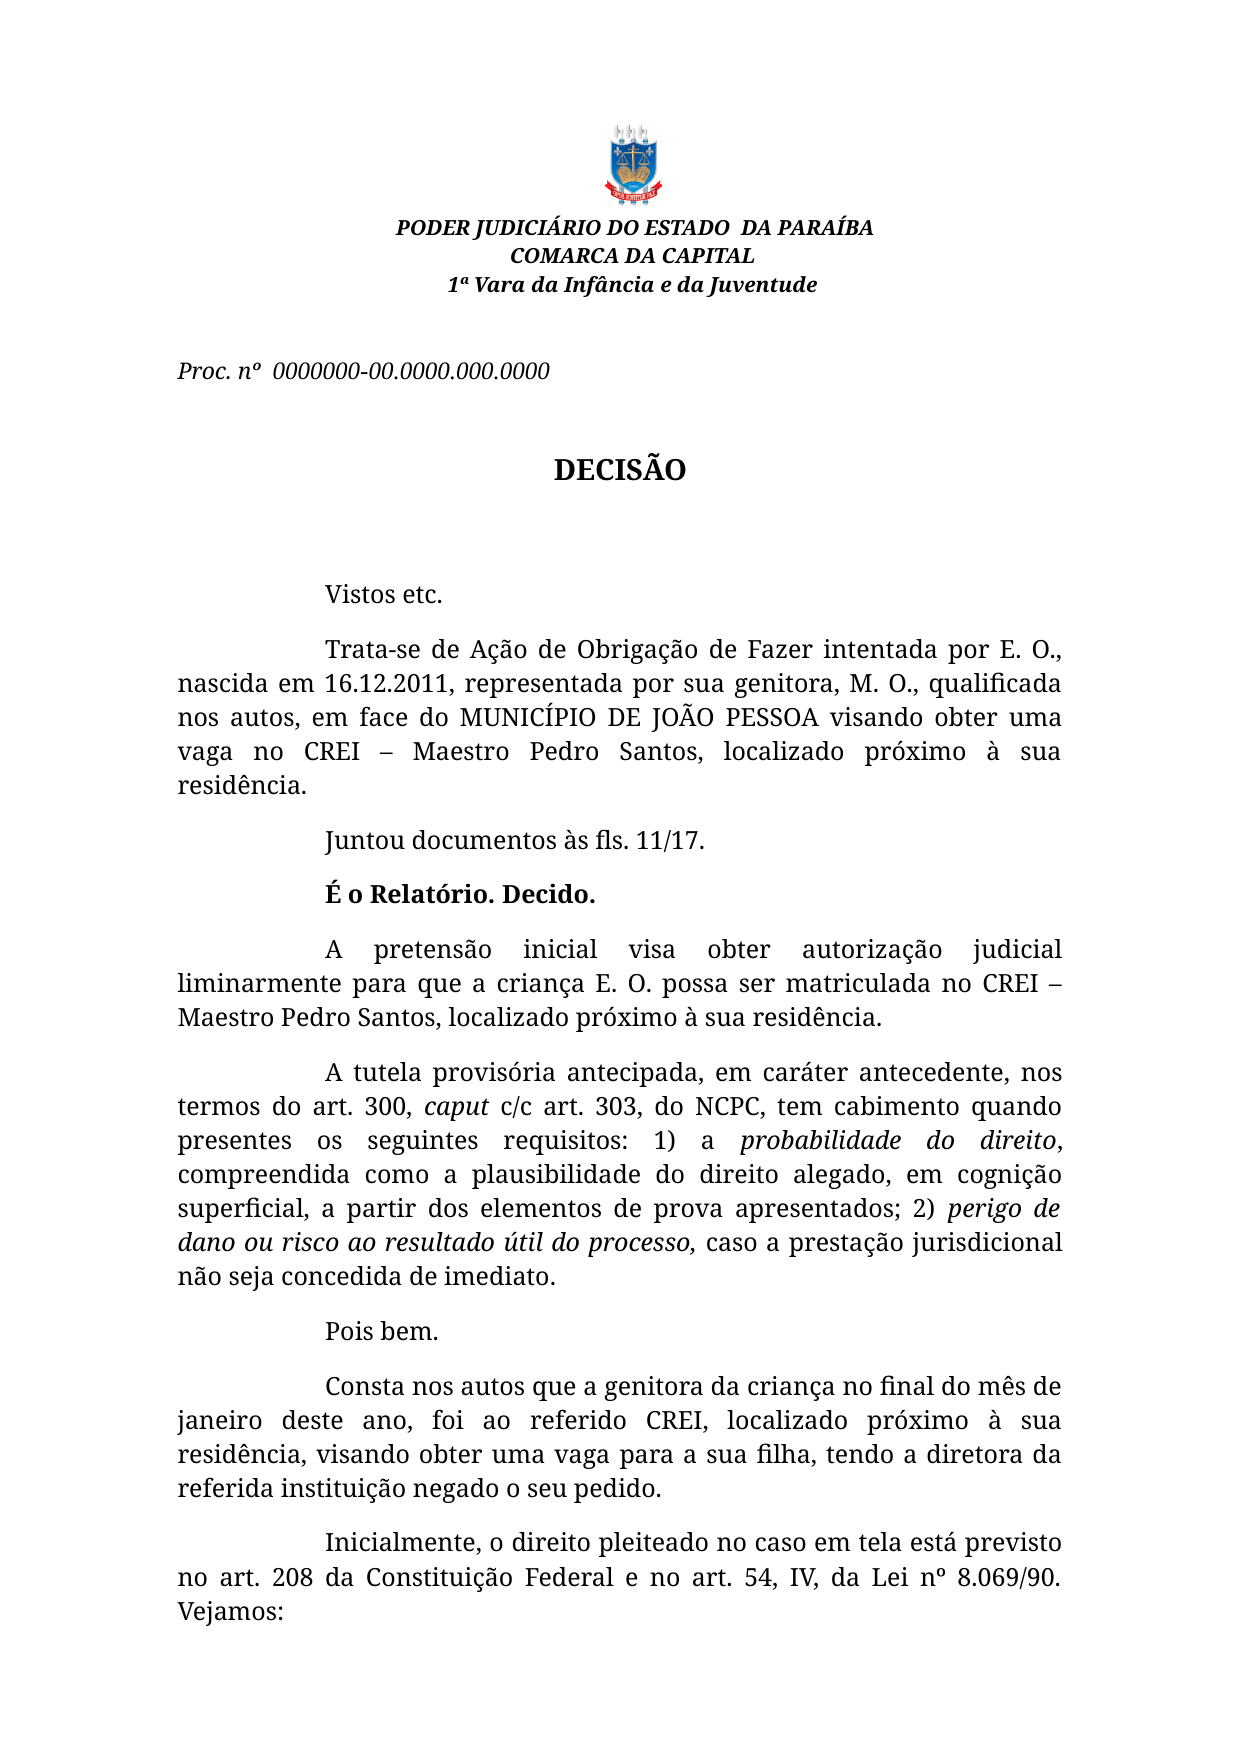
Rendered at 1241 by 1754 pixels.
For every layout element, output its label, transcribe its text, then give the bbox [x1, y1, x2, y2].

picture [604, 125, 663, 206]
text A pretensão inicial visa obter autorização judicial liminarmente para que a criança E. O. possa ser matriculada no CREI – Maestro Pedro Santos, localizado próximo à sua residência. [177, 932, 1063, 1034]
text Inicialmente, o direito pleiteado no caso em tela está previsto no art. 208 da Constituição Federal e no art. 54, IV, da Lei nº 8.069/90. Vejamos: [177, 1525, 1063, 1627]
text Consta nos autos que a genitora da criança no final do mês de janeiro deste ano, foi ao referido CREI, localizado próximo à sua residência, visando obter uma vaga para a sua filha, tendo a diretora da referida instituição negado o seu pedido. [177, 1368, 1063, 1504]
text Trata-se de Ação de Obrigação de Fazer intentada por E. O., nascida em 16.12.2011, representada por sua genitora, M. O., qualificada nos autos, em face do MUNICÍPIO DE JOÃO PESSOA visando obter uma vaga no CREI – Maestro Pedro Santos, localizado próximo à sua residência. [177, 631, 1063, 802]
text COMARCA DA CAPITAL [204, 241, 1063, 270]
text Vistos etc. [177, 577, 1063, 611]
text DECISÃO [177, 449, 1063, 488]
text A tutela provisória antecipada, em caráter antecedente, nos termos do art. 300, caput c/c art. 303, do NCPC, tem cabimento quando presentes os seguintes requisitos: 1) a probabilidade do direito, compreendida como a plausibilidade do direito alegado, em cognição superficial, a partir dos elementos de prova apresentados; 2) perigo de dano ou risco ao resultado útil do processo, caso a prestação jurisdicional não seja concedida de imediato. [177, 1054, 1063, 1293]
text Pois bem. [177, 1313, 1063, 1348]
text Proc. nº 0000000-00.0000.000.0000 [177, 355, 1063, 386]
text Juntou documentos às fls. 11/17. [177, 822, 1063, 856]
text PODER JUDICIÁRIO DO ESTADO DA PARAÍBA [204, 213, 1063, 241]
text É o Relatório. Decido. [177, 877, 1063, 911]
text 1ª Vara da Infância e da Juventude [204, 270, 1063, 298]
